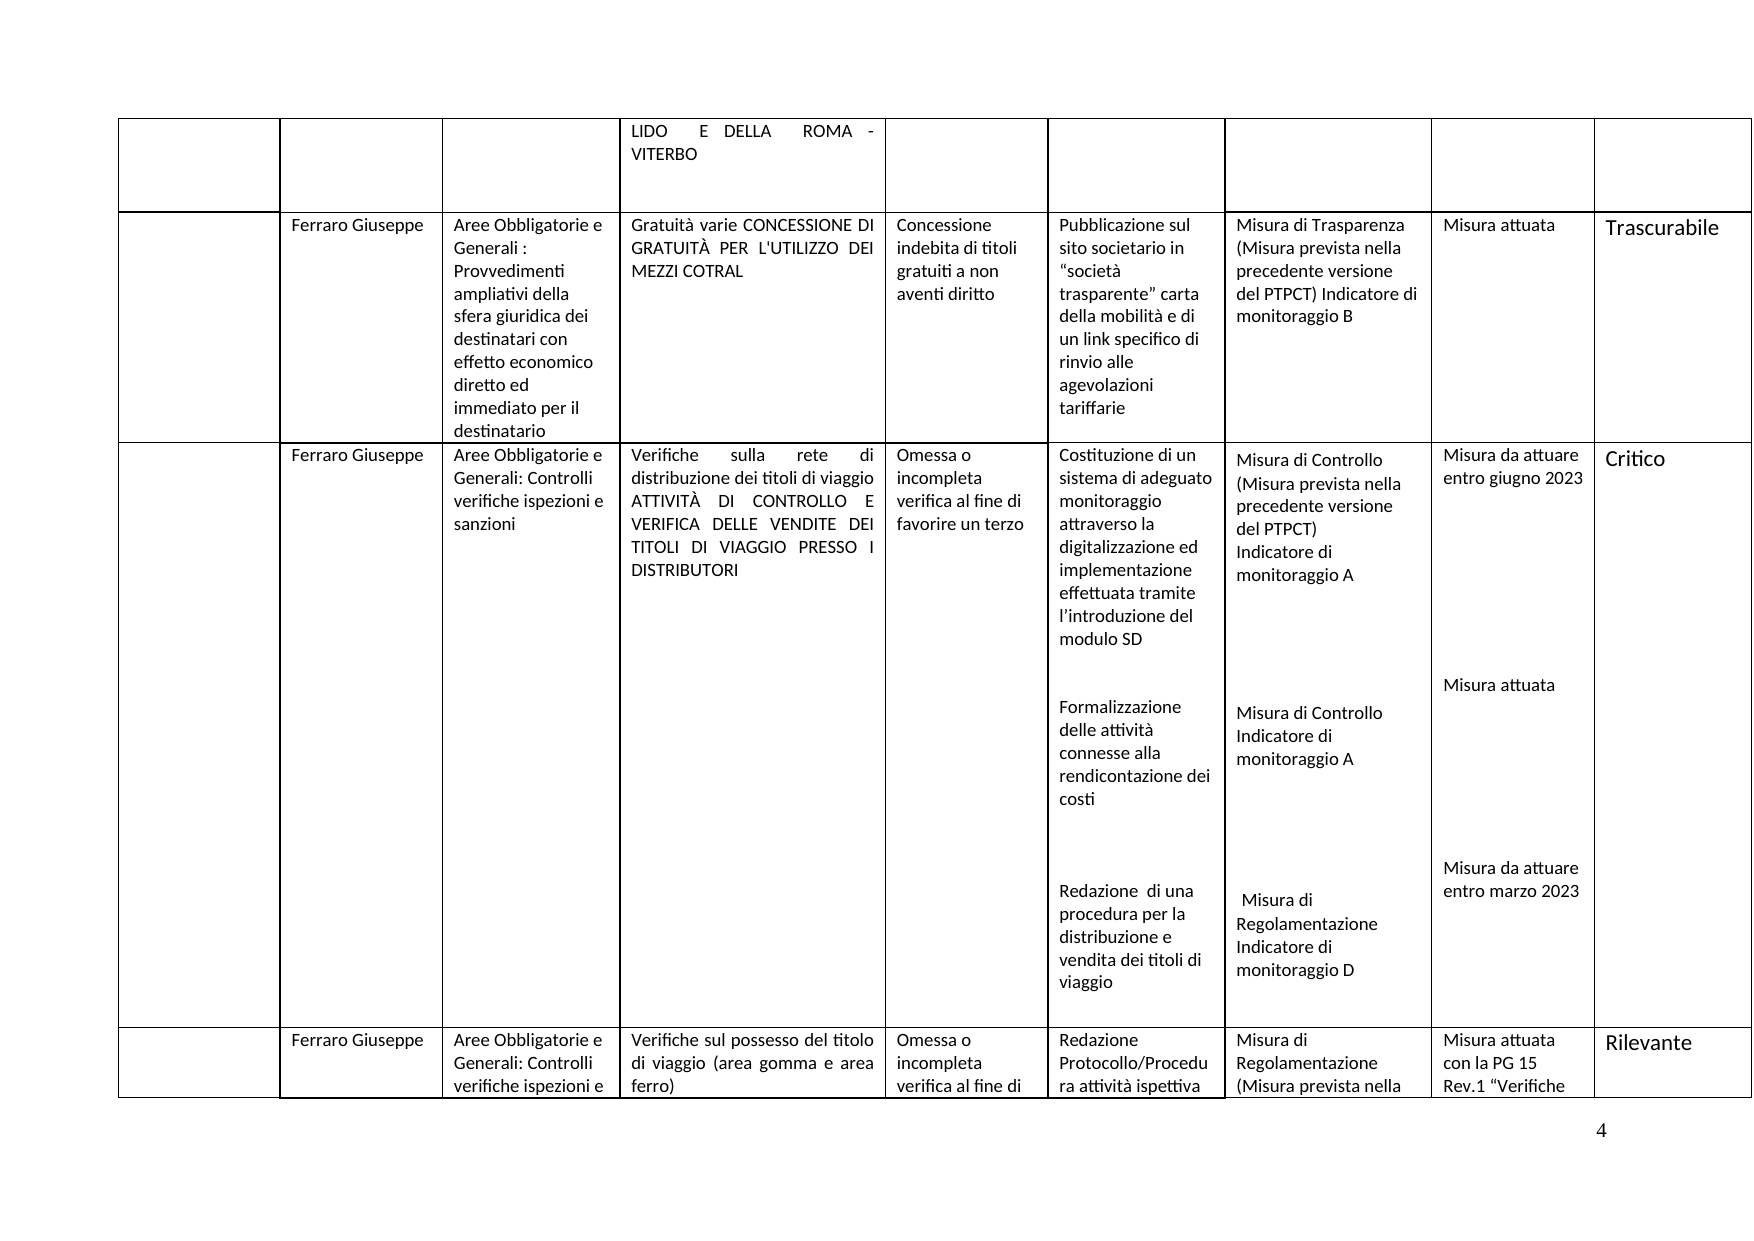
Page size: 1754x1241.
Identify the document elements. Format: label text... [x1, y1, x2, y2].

table_cell [119, 213, 279, 442]
table_cell Omessa o incompleta verifica al fine di favorire un terzo [886, 444, 1047, 1027]
table_cell [281, 119, 442, 211]
table_cell Misura di Trasparenza (Misura prevista nella precedente versione del PTPCT) Indicatore di monitoraggio B [1226, 213, 1431, 442]
table_cell Omessa o incompleta verifica al fine di [886, 1028, 1047, 1097]
table_cell [119, 119, 279, 211]
table_cell Redazione Protocollo/Procedura attività ispettiva [1049, 1028, 1224, 1097]
table_cell Misura attuata [1432, 213, 1594, 442]
table_cell Verifiche sul possesso del titolo di viaggio (area gomma e area ferro) [621, 1028, 885, 1097]
table_cell Concessione indebita di titoli gratuiti a non aventi diritto [886, 213, 1047, 442]
table_cell Aree Obbligatorie e Generali: Controlli verifiche ispezioni e sanzioni [443, 444, 619, 1027]
table_cell [119, 443, 279, 1027]
table_cell Aree Obbligatorie e Generali : Provvedimenti ampliativi della sfera giuridica dei destinatari con effetto economico diretto ed immediato per il destinatario [443, 213, 619, 442]
table_cell [443, 119, 619, 211]
table_cell LIDO E DELLA ROMA - VITERBO [621, 119, 885, 211]
table_cell Misura di Controllo (Misura prevista nella precedente versione del PTPCT) Indicatore di monitoraggio A Misura di Controllo Indicatore di monitoraggio A Misura di Regolamentazione Indicatore di monitoraggio D [1226, 443, 1431, 1027]
table_cell Misura attuata con la PG 15 Rev.1 “Verifiche [1432, 1028, 1594, 1097]
table_cell Ferraro Giuseppe [281, 213, 442, 442]
table_cell Critico [1595, 443, 1751, 1027]
table_cell [1595, 119, 1751, 211]
table_cell [1049, 119, 1224, 211]
table_cell Verifiche sulla rete di distribuzione dei titoli di viaggio ATTIVITÀ DI CONTROLLO E VERIFICA DELLE VENDITE DEI TITOLI DI VIAGGIO PRESSO I DISTRIBUTORI [621, 444, 885, 1027]
table_cell [1226, 119, 1431, 211]
table_cell Rilevante [1595, 1028, 1751, 1097]
table_cell [1432, 119, 1594, 211]
table_cell Costituzione di un sistema di adeguato monitoraggio attraverso la digitalizzazione ed implementazione effettuata tramite l’introduzione del modulo SD Formalizzazione delle attività connesse alla rendicontazione dei costi Redazione di una procedura per la distribuzione e vendita dei titoli di viaggio [1049, 443, 1224, 1027]
table_cell [119, 1028, 279, 1097]
table_cell Pubblicazione sul sito societario in “società trasparente” carta della mobilità e di un link specifico di rinvio alle agevolazioni tariffarie [1049, 213, 1224, 442]
table_cell Ferraro Giuseppe [281, 444, 442, 1027]
table_cell Aree Obbligatorie e Generali: Controlli verifiche ispezioni e [443, 1028, 619, 1097]
table_cell Trascurabile [1595, 213, 1751, 442]
table_cell Misura da attuare entro giugno 2023 Misura attuata Misura da attuare entro marzo 2023 [1432, 443, 1594, 1027]
table_cell Misura di Regolamentazione (Misura prevista nella [1226, 1028, 1431, 1097]
table_cell Gratuità varie CONCESSIONE DI GRATUITÀ PER L'UTILIZZO DEI MEZZI COTRAL [621, 213, 885, 442]
table_cell Ferraro Giuseppe [281, 1028, 442, 1097]
table_cell [886, 119, 1047, 211]
